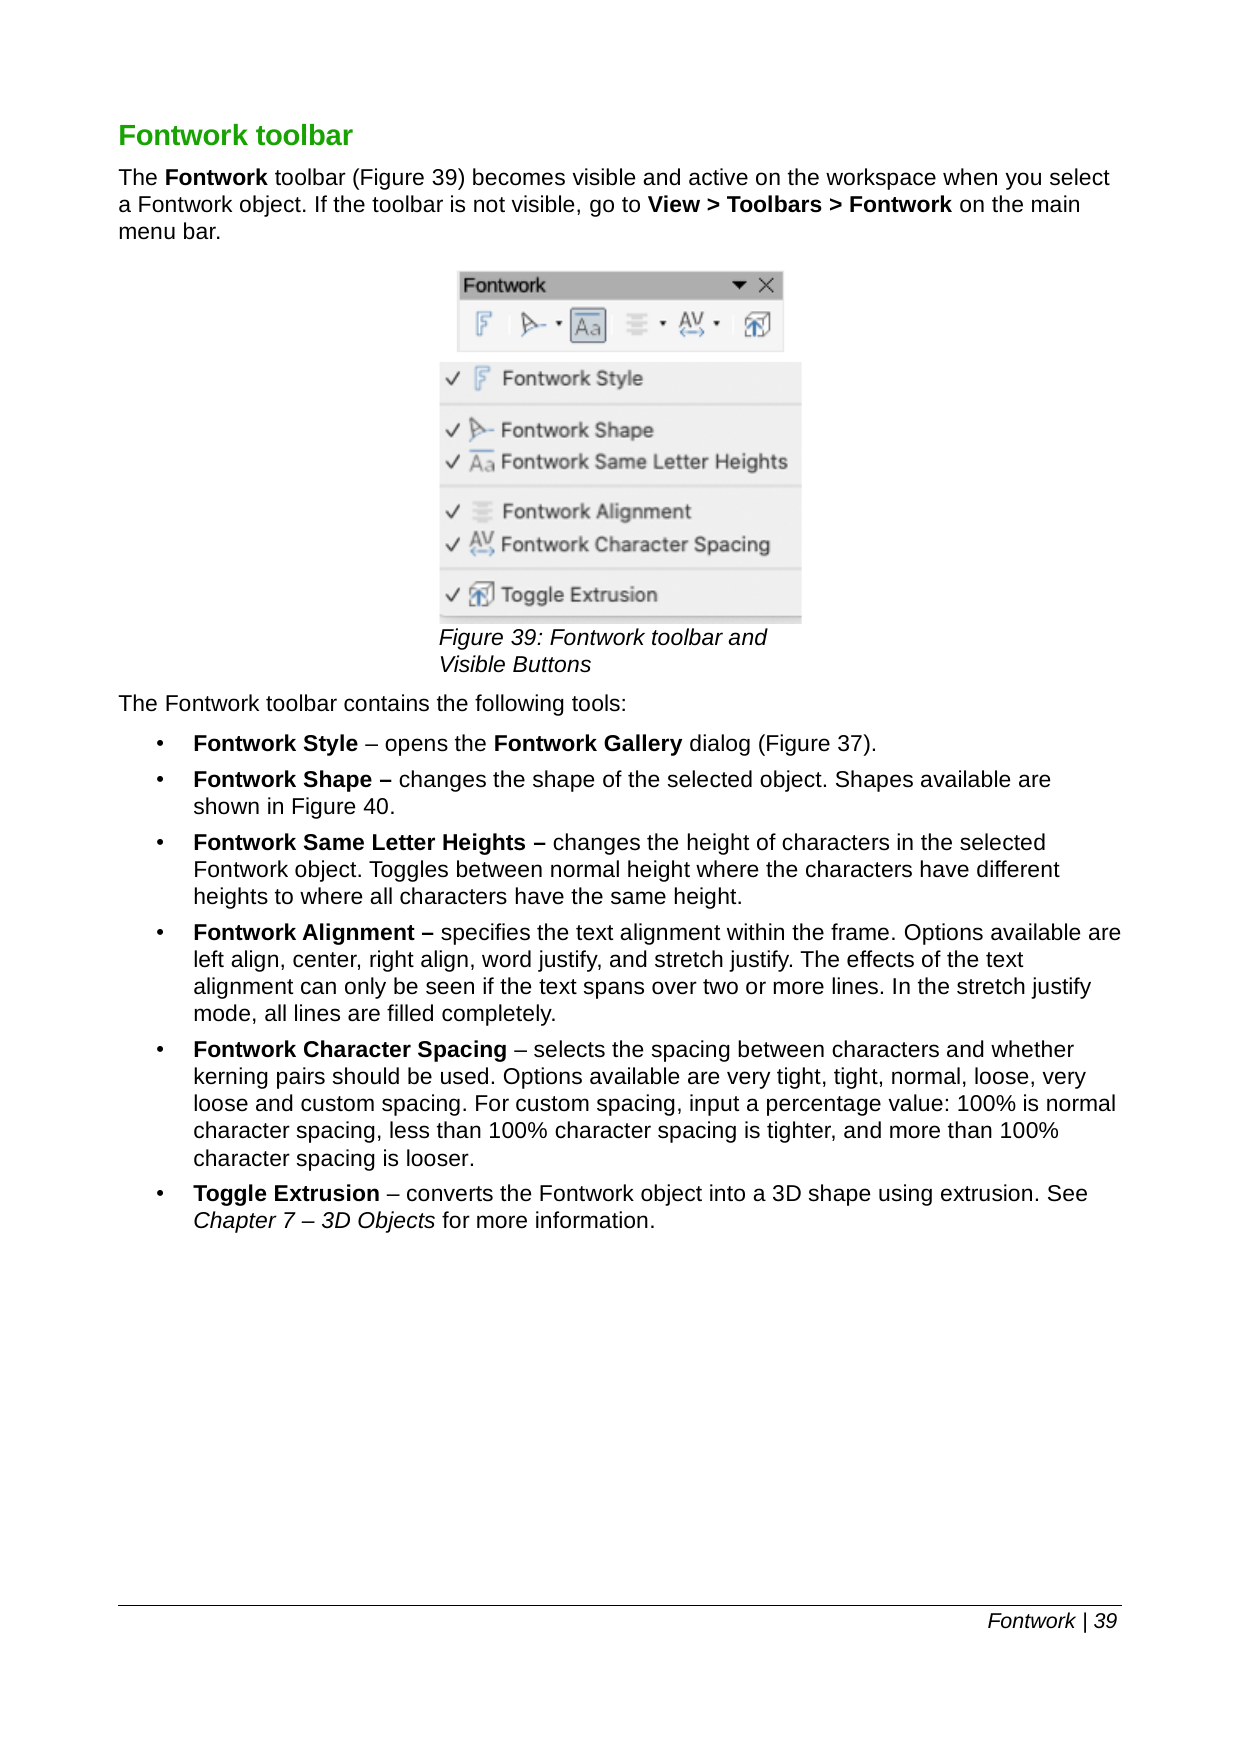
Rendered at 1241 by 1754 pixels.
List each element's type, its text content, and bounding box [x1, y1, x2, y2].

picture [438, 269, 802, 624]
text The Fontwork toolbar (Figure 39) becomes visible and active on the workspace when you select a Fontwork object. If the toolbar is not visible, go to View > Toolbars > Fontwork on the main menu bar. [118, 163, 1122, 245]
list Fontwork Style – opens the Fontwork Gallery dialog (Figure 37). [156, 729, 1122, 756]
list Fontwork Same Letter Heights – changes the height of characters in the selected Fontwork object. Toggles between normal height where the characters have different heights to where all characters have the same height. [156, 828, 1122, 909]
list Fontwork Character Spacing – selects the spacing between characters and whether kerning pairs should be used. Options available are very tight, tight, normal, loose, very loose and custom spacing. For custom spacing, input a percentage value: 100% is normal character spacing, less than 100% character spacing is tighter, and more than 100% character spacing is looser. [156, 1036, 1122, 1171]
list Fontwork Alignment – specifies the text alignment within the frame. Options available are left align, center, right align, word justify, and stretch justify. The effects of the text alignment can only be seen if the text spans over two or more lines. In the stretch justify mode, all lines are filled completely. [156, 918, 1122, 1027]
text Figure 39: Fontwork toolbar and Visible Buttons [438, 624, 802, 678]
list Fontwork Shape – changes the shape of the selected object. Shapes available are shown in Figure 40. [156, 765, 1122, 819]
text The Fontwork toolbar contains the following tools: [118, 690, 1122, 717]
list Toggle Extrusion – converts the Fontwork object into a 3D shape using extrusion. See Chapter 7 – 3D Objects for more information. [156, 1180, 1122, 1234]
subtitle Fontwork toolbar [118, 118, 1122, 152]
